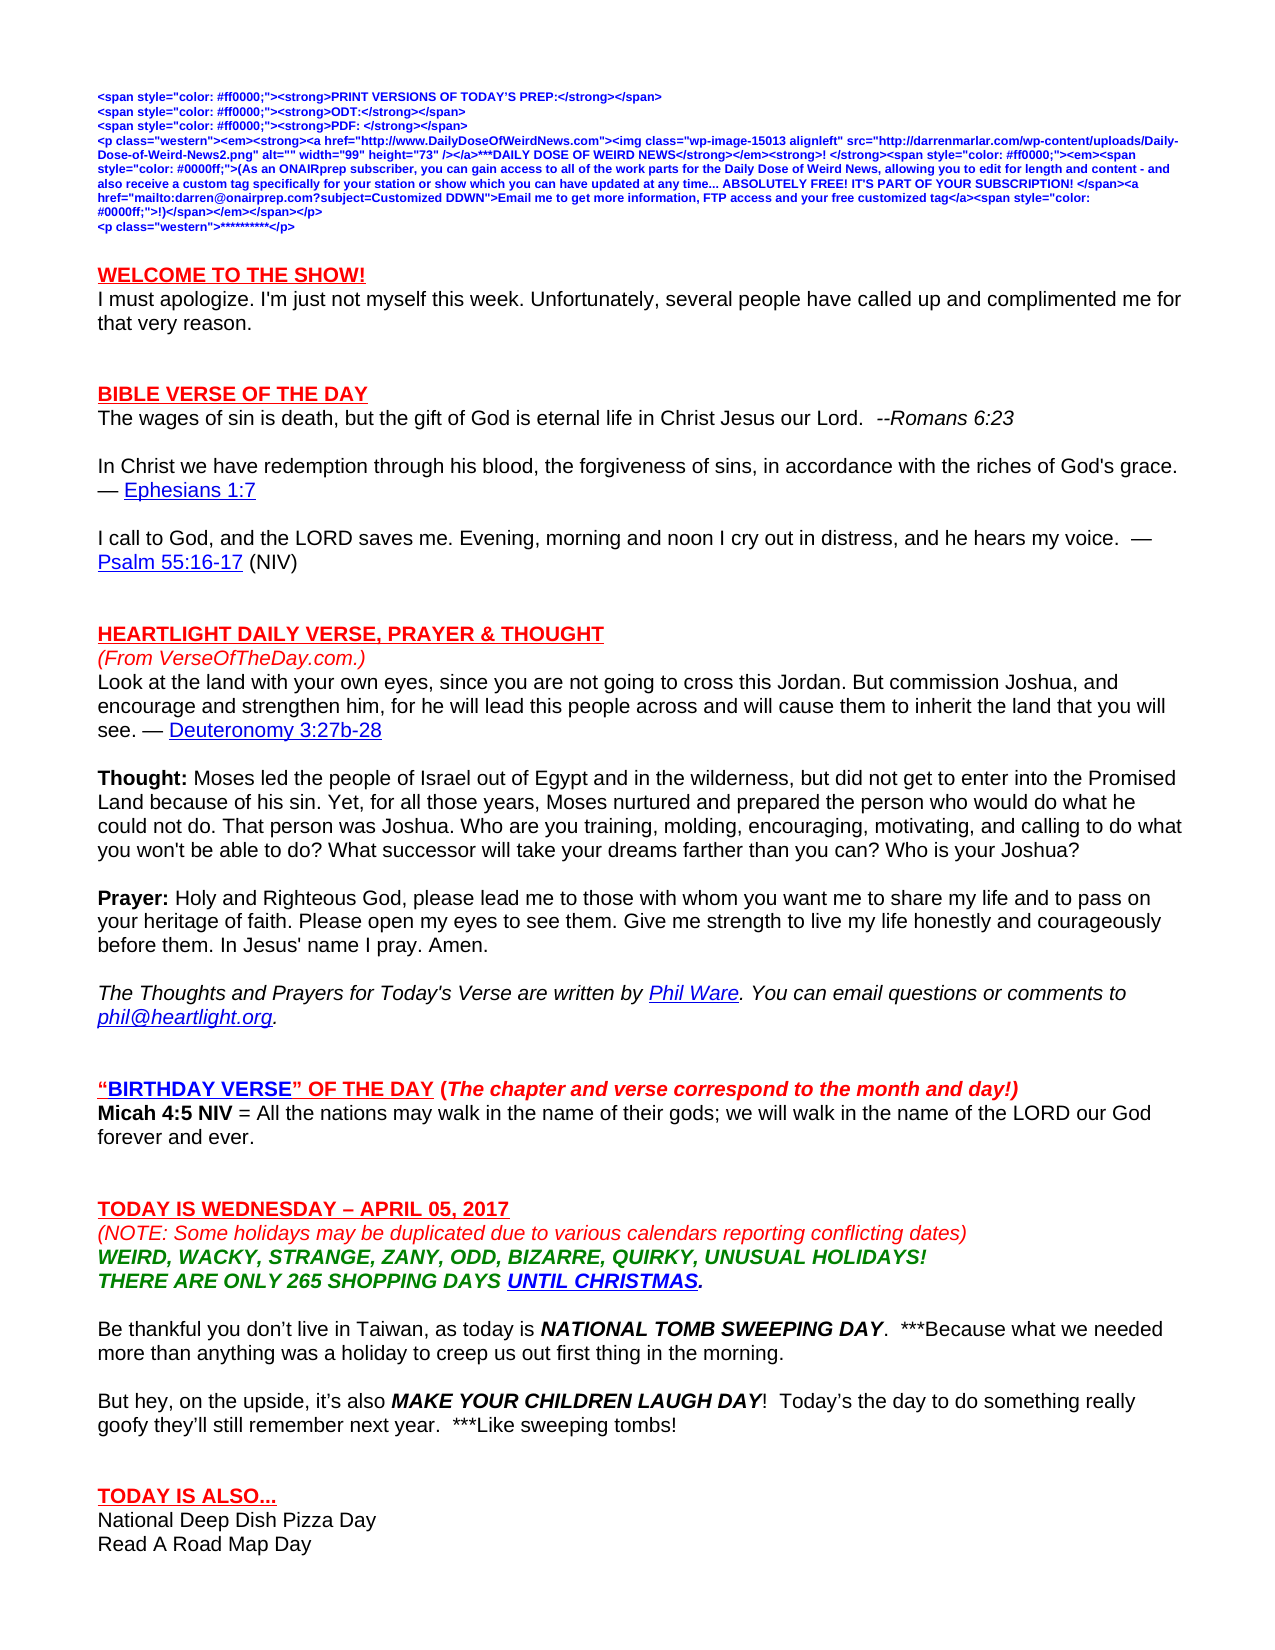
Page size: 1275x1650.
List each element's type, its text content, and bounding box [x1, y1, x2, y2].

text National Deep Dish Pizza Day Read A Road Map Day [97, 1508, 1185, 1556]
text TODAY IS WEDNESDAY – APRIL 05, 2017 [97, 1197, 1185, 1221]
text Thought: Moses led the people of Israel out of Egypt and in the wilderness, but did not get to enter into the Promised Land because of his sin. Yet, for all those years, Moses nurtured and prepared the person who would do what he could not do. That person was Joshua. Who are you training, molding, encouraging, motivating, and calling to do what you won't be able to do? What successor will take your dreams farther than you can? Who is your Joshua? [97, 766, 1185, 861]
text BIBLE VERSE OF THE DAY [97, 382, 1185, 406]
text I must apologize. I'm just not myself this week. Unfortunately, several people have called up and complimented me for that very reason. [97, 286, 1185, 334]
text (NOTE: Some holidays may be duplicated due to various calendars reporting conflicting dates) WEIRD, WACKY, STRANGE, ZANY, ODD, BIZARRE, QUIRKY, UNUSUAL HOLIDAYS! THERE ARE ONLY 265 SHOPPING DAYS UNTIL CHRISTMAS. [97, 1221, 1185, 1293]
text “BIRTHDAY VERSE” OF THE DAY (The chapter and verse correspond to the month and day!) [97, 1077, 1185, 1101]
text (From VerseOfTheDay.com.) [97, 646, 1185, 670]
text HEARTLIGHT DAILY VERSE, PRAYER & THOUGHT [97, 622, 1185, 646]
text <span style="color: #ff0000;"><strong>PRINT VERSIONS OF TODAY’S PREP:</strong></span> [97, 90, 1185, 104]
text Prayer: Holy and Righteous God, please lead me to those with whom you want me to share my life and to pass on your heritage of faith. Please open my eyes to see them. Give me strength to live my life honestly and courageously before them. In Jesus' name I pray. Amen. [97, 885, 1185, 957]
text WELCOME TO THE SHOW! [97, 262, 1185, 286]
text In Christ we have redemption through his blood, the forgiveness of sins, in accordance with the riches of God's grace. — Ephesians 1:7 [97, 454, 1185, 502]
text I call to God, and the LORD saves me. Evening, morning and noon I cry out in distress, and he hears my voice. —Psalm 55:16-17 (NIV) [97, 526, 1185, 574]
text The wages of sin is death, but the gift of God is eternal life in Christ Jesus our Lord. --Romans 6:23 [97, 406, 1185, 430]
text Micah 4:5 NIV = All the nations may walk in the name of their gods; we will walk in the name of the LORD our God forever and ever. [97, 1101, 1185, 1149]
text <p class="western"><em><strong><a href="http://www.DailyDoseOfWeirdNews.com"><img class="wp-image-15013 alignleft" src="http://darrenmarlar.com/wp-content/uploads/Daily-Dose-of-Weird-News2.png" alt="" width="99" height="73" /></a>***DAILY DOSE OF WEIRD NEWS</strong></em><strong>! </strong><span style="color: #ff0000;"><em><span style="color: #0000ff;">(As an ONAIRprep subscriber, you can gain access to all of the work parts for the Daily Dose of Weird News, allowing you to edit for length and content - and also receive a custom tag specifically for your station or show which you can have updated at any time... ABSOLUTELY FREE! IT'S PART OF YOUR SUBSCRIPTION! </span><a href="mailto:darren@onairprep.com?subject=Customized DDWN">Email me to get more information, FTP access and your free customized tag</a><span style="color: #0000ff;">!)</span></em></span></p> [97, 133, 1185, 219]
text TODAY IS ALSO... [97, 1484, 1185, 1508]
text <p class="western">**********</p> [97, 219, 1185, 234]
text Look at the land with your own eyes, since you are not going to cross this Jordan. But commission Joshua, and encourage and strengthen him, for he will lead this people across and will cause them to inherit the land that you will see. — Deuteronomy 3:27b-28 [97, 670, 1185, 742]
text Be thankful you don’t live in Taiwan, as today is NATIONAL TOMB SWEEPING DAY. ***Because what we needed more than anything was a holiday to creep us out first thing in the morning. [97, 1317, 1185, 1364]
text <span style="color: #ff0000;"><strong>PDF: </strong></span> [97, 119, 1185, 133]
text But hey, on the upside, it’s also MAKE YOUR CHILDREN LAUGH DAY! Today’s the day to do something really goofy they’ll still remember next year. ***Like sweeping tombs! [97, 1388, 1185, 1436]
text The Thoughts and Prayers for Today's Verse are written by Phil Ware. You can email questions or comments to phil@heartlight.org. [97, 981, 1185, 1029]
text <span style="color: #ff0000;"><strong>ODT:</strong></span> [97, 104, 1185, 119]
